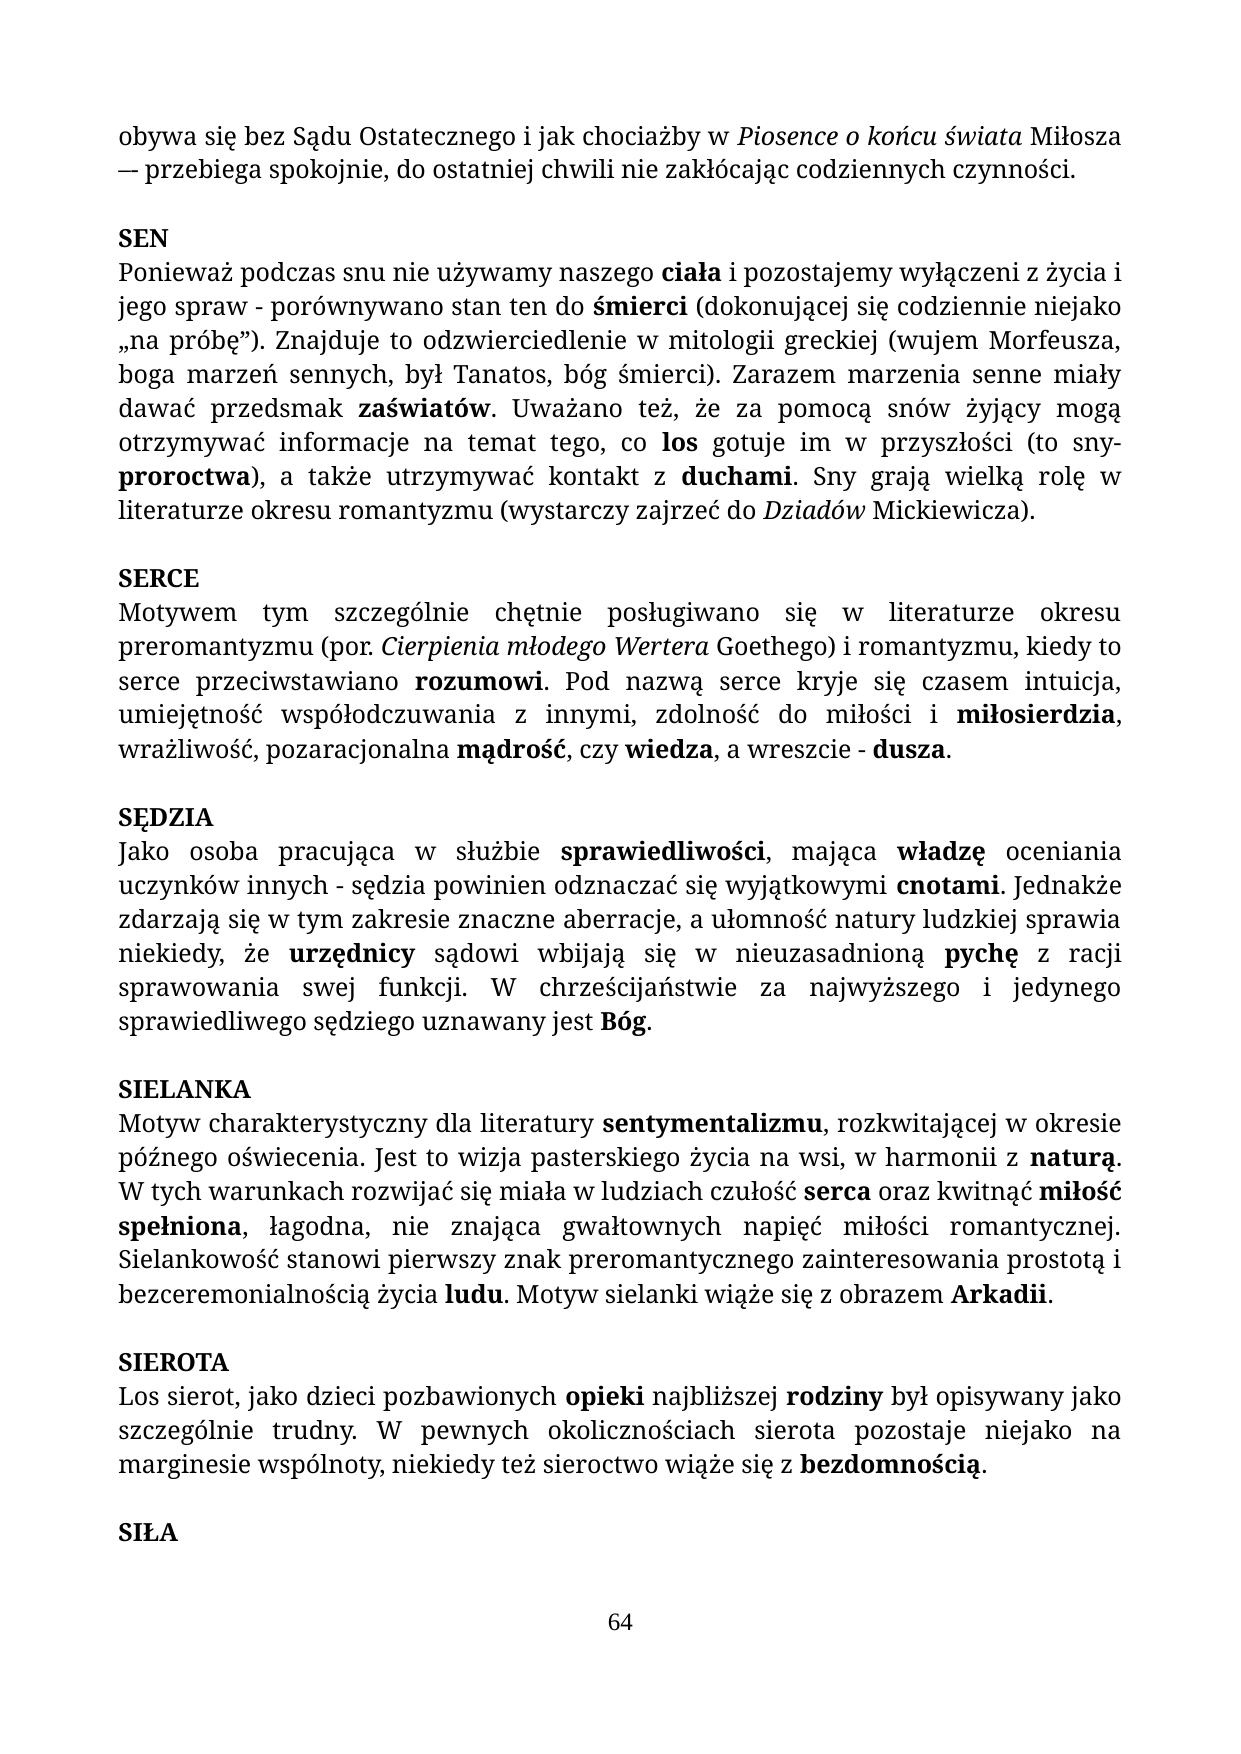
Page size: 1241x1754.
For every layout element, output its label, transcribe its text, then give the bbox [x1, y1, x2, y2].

text Jako osoba pracująca w służbie sprawiedliwości, mająca władzę oceniania uczynków innych - sędzia powinien odznaczać się wyjątkowymi cnotami. Jednakże zdarzają się w tym zakresie znaczne aberracje, a ułomność natury ludzkiej sprawia niekiedy, że urzędnicy sądowi wbijają się w nieuzasadnioną pychę z racji sprawowania swej funkcji. W chrześcijaństwie za najwyższego i jedynego sprawiedliwego sędziego uznawany jest Bóg. [118, 833, 1122, 1038]
text SĘDZIA [118, 799, 1122, 833]
text Los sierot, jako dzieci pozbawionych opieki najbliższej rodziny był opisywany jako szczególnie trudny. W pewnych okolicznościach sierota pozostaje niejako na marginesie wspólnoty, niekiedy też sieroctwo wiąże się z bezdomnością. [118, 1378, 1122, 1481]
text SIELANKA [118, 1072, 1122, 1106]
text obywa się bez Sądu Ostatecznego i jak chociażby w Piosence o końcu świata Miłosza –- przebiega spokojnie, do ostatniej chwili nie zakłócając codziennych czynności. [118, 118, 1122, 186]
text Motyw charakterystyczny dla literatury sentymentalizmu, rozkwitającej w okresie późnego oświecenia. Jest to wizja pasterskiego życia na wsi, w harmonii z naturą. W tych warunkach rozwijać się miała w ludziach czułość serca oraz kwitnąć miłość spełniona, łagodna, nie znająca gwałtownych napięć miłości romantycznej. Sielankowość stanowi pierwszy znak preromantycznego zainteresowania prostotą i bezceremonialnością życia ludu. Motyw sielanki wiąże się z obrazem Arkadii. [118, 1106, 1122, 1310]
text Motywem tym szczególnie chętnie posługiwano się w literaturze okresu preromantyzmu (por. Cierpienia młodego Wertera Goethego) i romantyzmu, kiedy to serce przeciwstawiano rozumowi. Pod nazwą serce kryje się czasem intuicja, umiejętność współodczuwania z innymi, zdolność do miłości i miłosierdzia, wrażliwość, pozaracjonalna mądrość, czy wiedza, a wreszcie - dusza. [118, 595, 1122, 765]
text SIŁA [118, 1515, 1122, 1549]
text SERCE [118, 561, 1122, 595]
text SEN [118, 220, 1122, 254]
text Ponieważ podczas snu nie używamy naszego ciała i pozostajemy wyłączeni z życia i jego spraw - porównywano stan ten do śmierci (dokonującej się codziennie niejako „na próbę”). Znajduje to odzwierciedlenie w mitologii greckiej (wujem Morfeusza, boga marzeń sennych, był Tanatos, bóg śmierci). Zarazem marzenia senne miały dawać przedsmak zaświatów. Uważano też, że za pomocą snów żyjący mogą otrzymywać informacje na temat tego, co los gotuje im w przyszłości (to sny-proroctwa), a także utrzymywać kontakt z duchami. Sny grają wielką rolę w literaturze okresu romantyzmu (wystarczy zajrzeć do Dziadów Mickiewicza). [118, 254, 1122, 527]
text SIEROTA [118, 1344, 1122, 1378]
